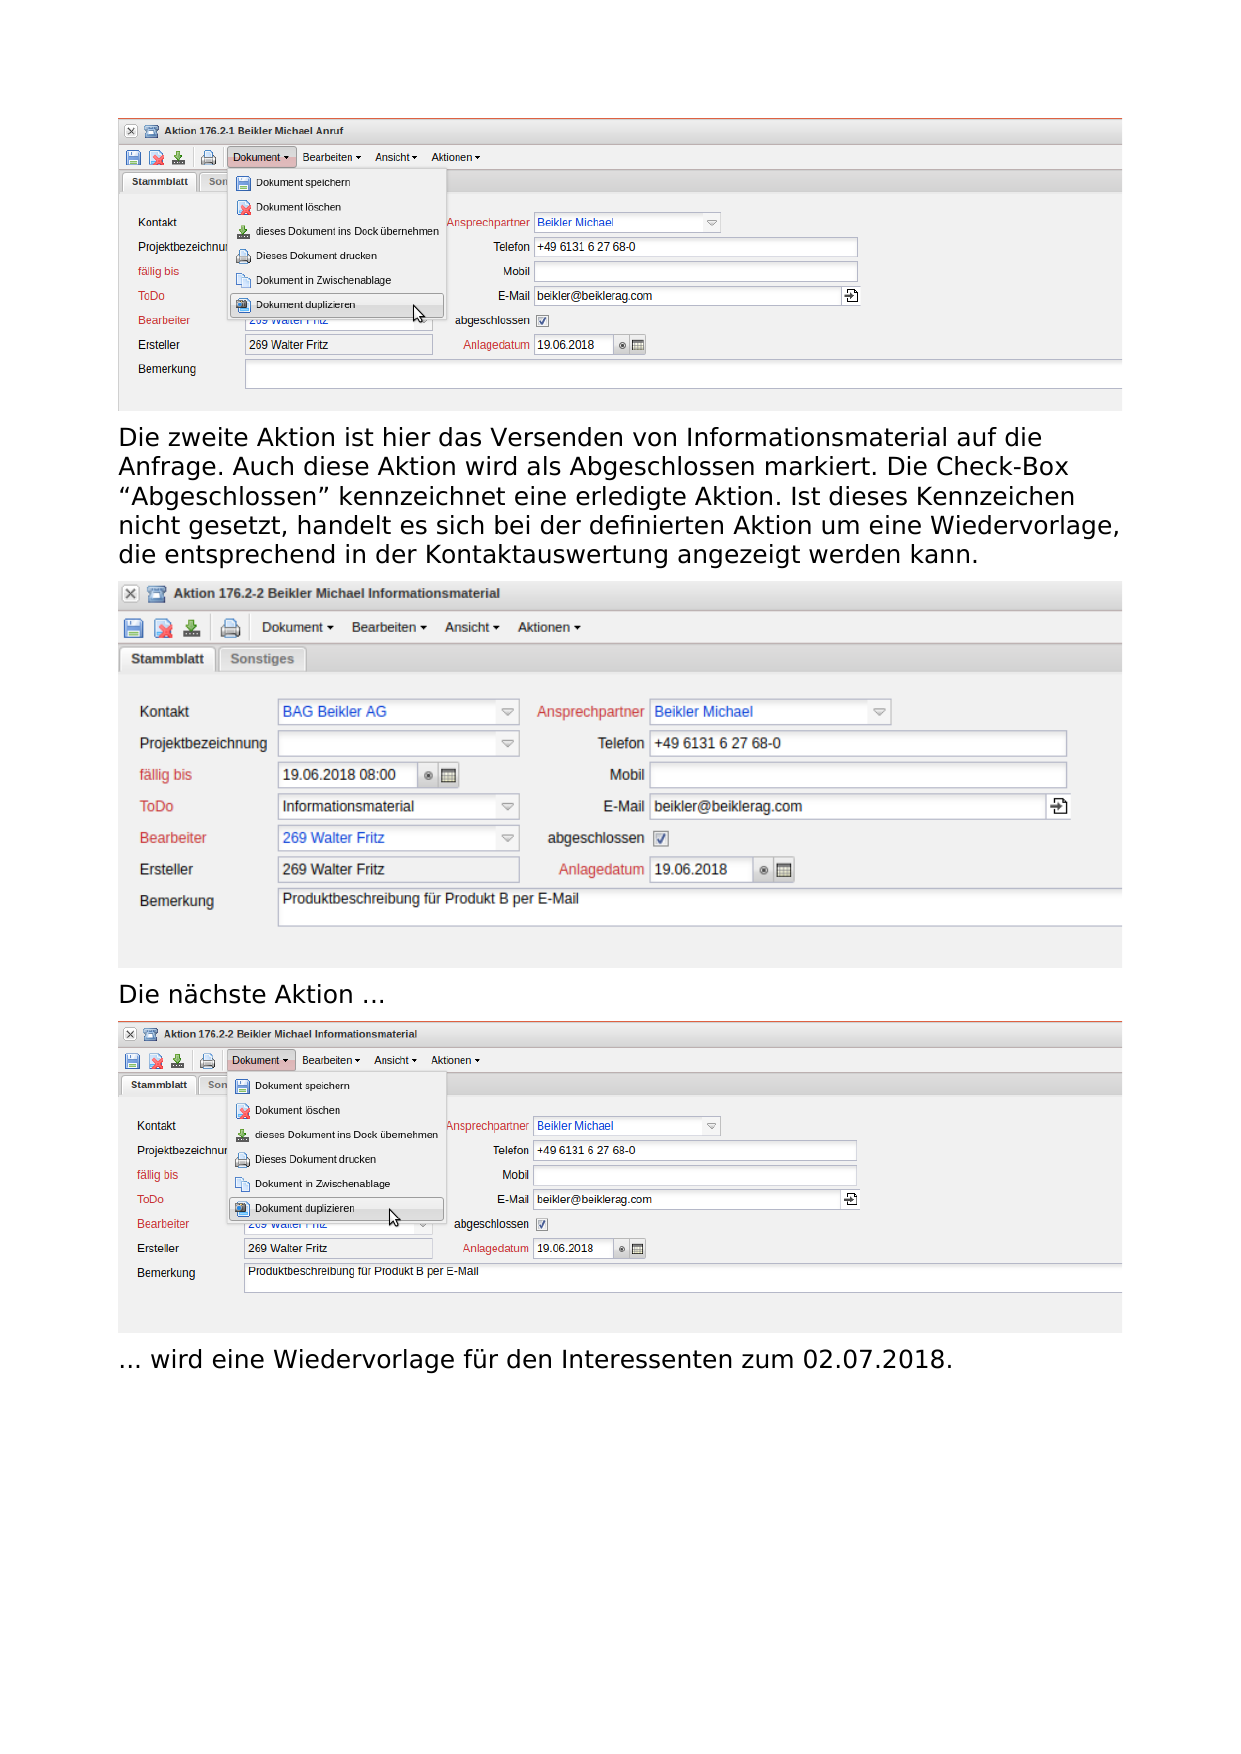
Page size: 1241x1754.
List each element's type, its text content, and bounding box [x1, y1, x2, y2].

text ... wird eine Wiedervorlage für den Interessenten zum 02.07.2018. [118, 1345, 1122, 1374]
text Die zweite Aktion ist hier das Versenden von Informationsmaterial auf die Anfrage. Auch diese Aktion wird als Abgeschlossen markiert. Die Check-Box “Abgeschlossen” kennzeichnet eine erledigte Aktion. Ist dieses Kennzeichen nicht gesetzt, handelt es sich bei der definierten Aktion um eine Wiedervorlage, die entsprechend in der Kontaktauswertung angezeigt werden kann. [118, 423, 1122, 569]
picture [118, 1021, 1123, 1333]
picture [118, 118, 1123, 411]
picture [118, 581, 1123, 968]
text Die nächste Aktion ... [118, 980, 1122, 1009]
